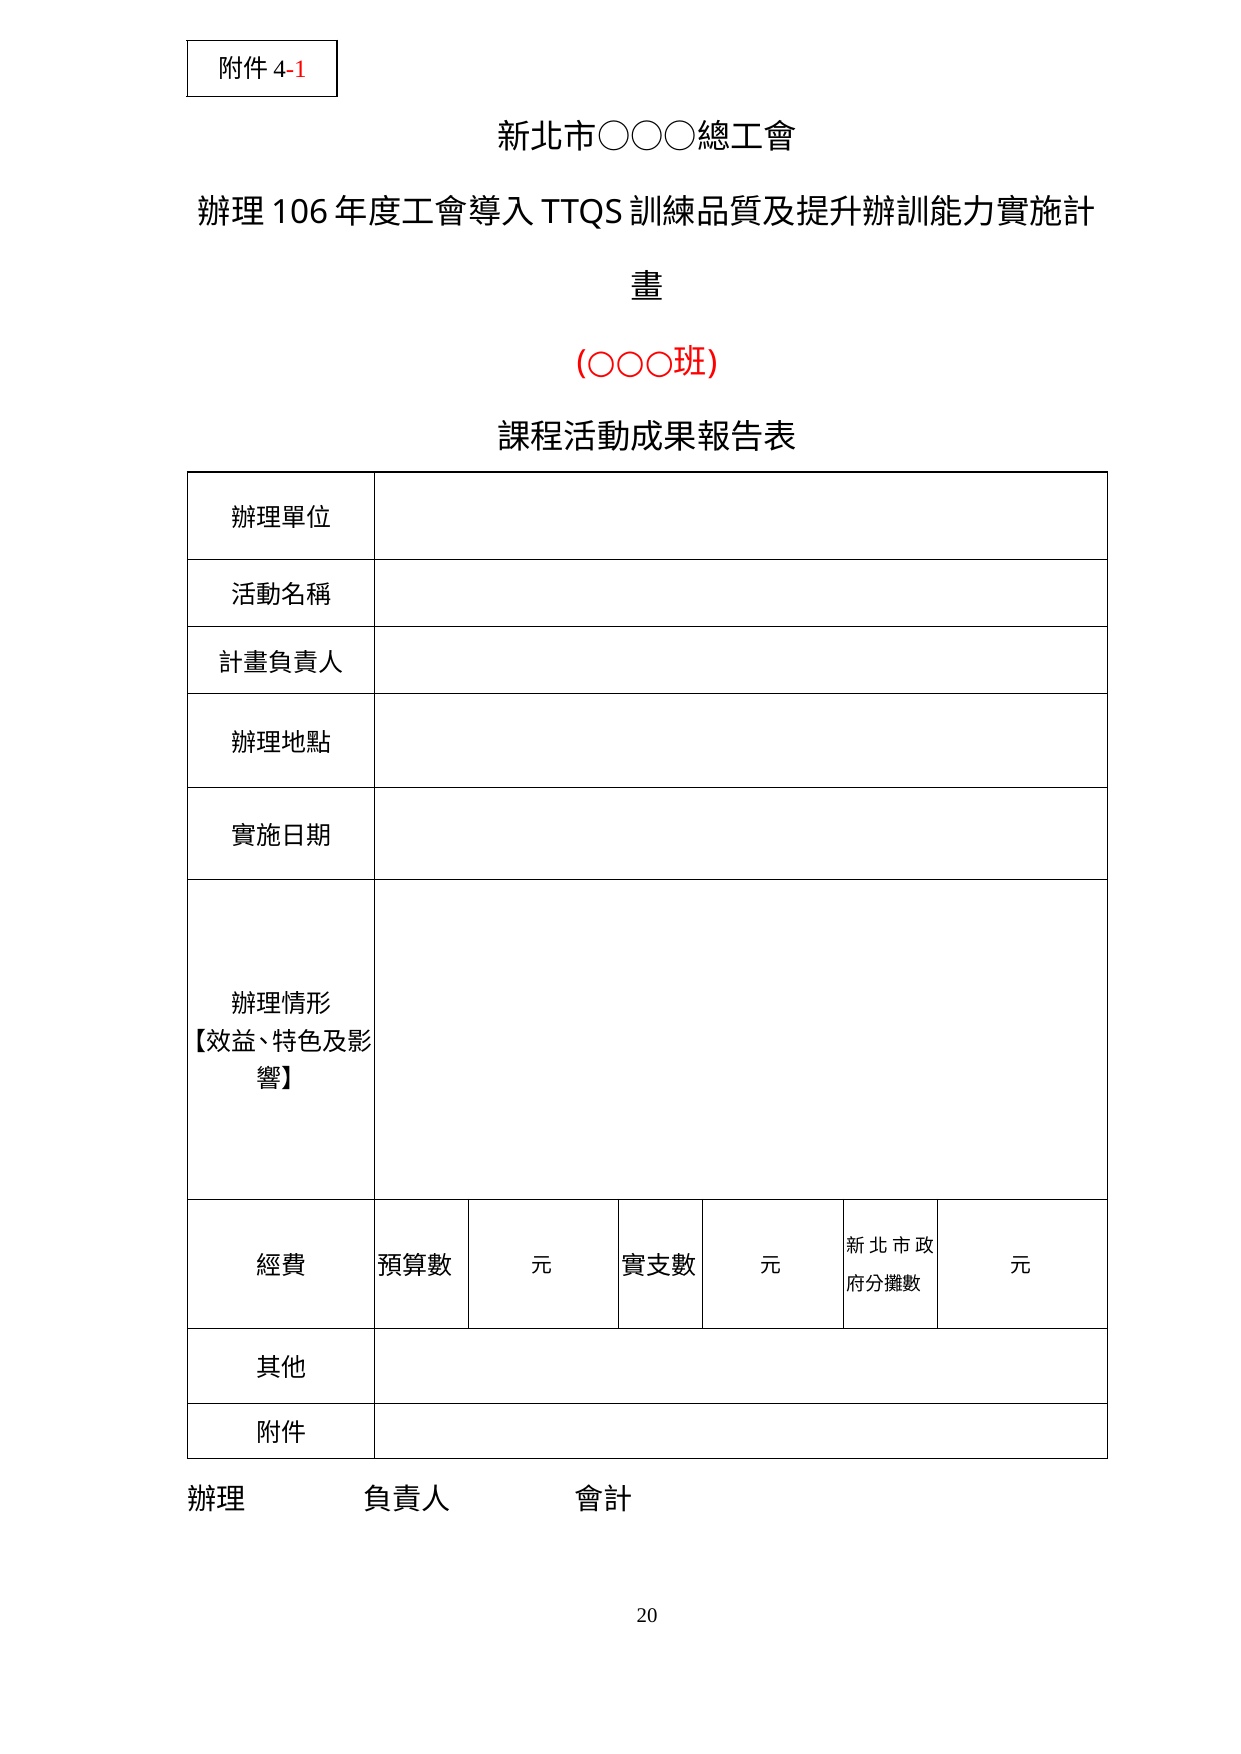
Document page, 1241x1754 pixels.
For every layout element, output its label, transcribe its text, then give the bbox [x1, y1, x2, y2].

table_cell [375, 627, 1107, 693]
table_cell [375, 560, 1107, 626]
table_cell 實施日期 [188, 788, 374, 879]
table_cell 元 [469, 1200, 618, 1328]
table_header 辦理單位 [188, 473, 374, 558]
table_header [375, 473, 1107, 558]
table_cell [375, 1329, 1107, 1403]
table_cell 其他 [188, 1329, 374, 1403]
table_cell 活動名稱 [188, 560, 374, 626]
text [188, 41, 336, 96]
table_cell 附件 [188, 1404, 374, 1458]
text 辦理106年度工會導入TTQS訓練品質及提升辦訓能力實施計畫 [187, 171, 1106, 321]
table_cell 計畫負責人 [188, 627, 374, 693]
text 辦理 負責人 會計 [187, 1459, 1106, 1534]
text 新北市○○○總工會 [187, 96, 1106, 171]
table_cell [375, 694, 1107, 787]
table_cell 預算數 [375, 1200, 468, 1328]
table_cell 辦理情形 【效益、特色及影響】 [188, 880, 374, 1198]
table_cell 辦理地點 [188, 694, 374, 787]
table_cell [375, 1404, 1107, 1458]
text (○○○班) [187, 321, 1106, 396]
table_cell 實支數 [619, 1200, 702, 1328]
table_cell [375, 880, 1107, 1198]
text 附件4-1 [203, 48, 321, 85]
table_cell 經費 [188, 1200, 374, 1328]
table_cell [375, 788, 1107, 879]
table_cell 元 [703, 1200, 843, 1328]
text 課程活動成果報告表 [187, 396, 1106, 471]
table_cell 新北市政府分攤數 [844, 1200, 937, 1328]
table_cell 元 [938, 1200, 1107, 1328]
